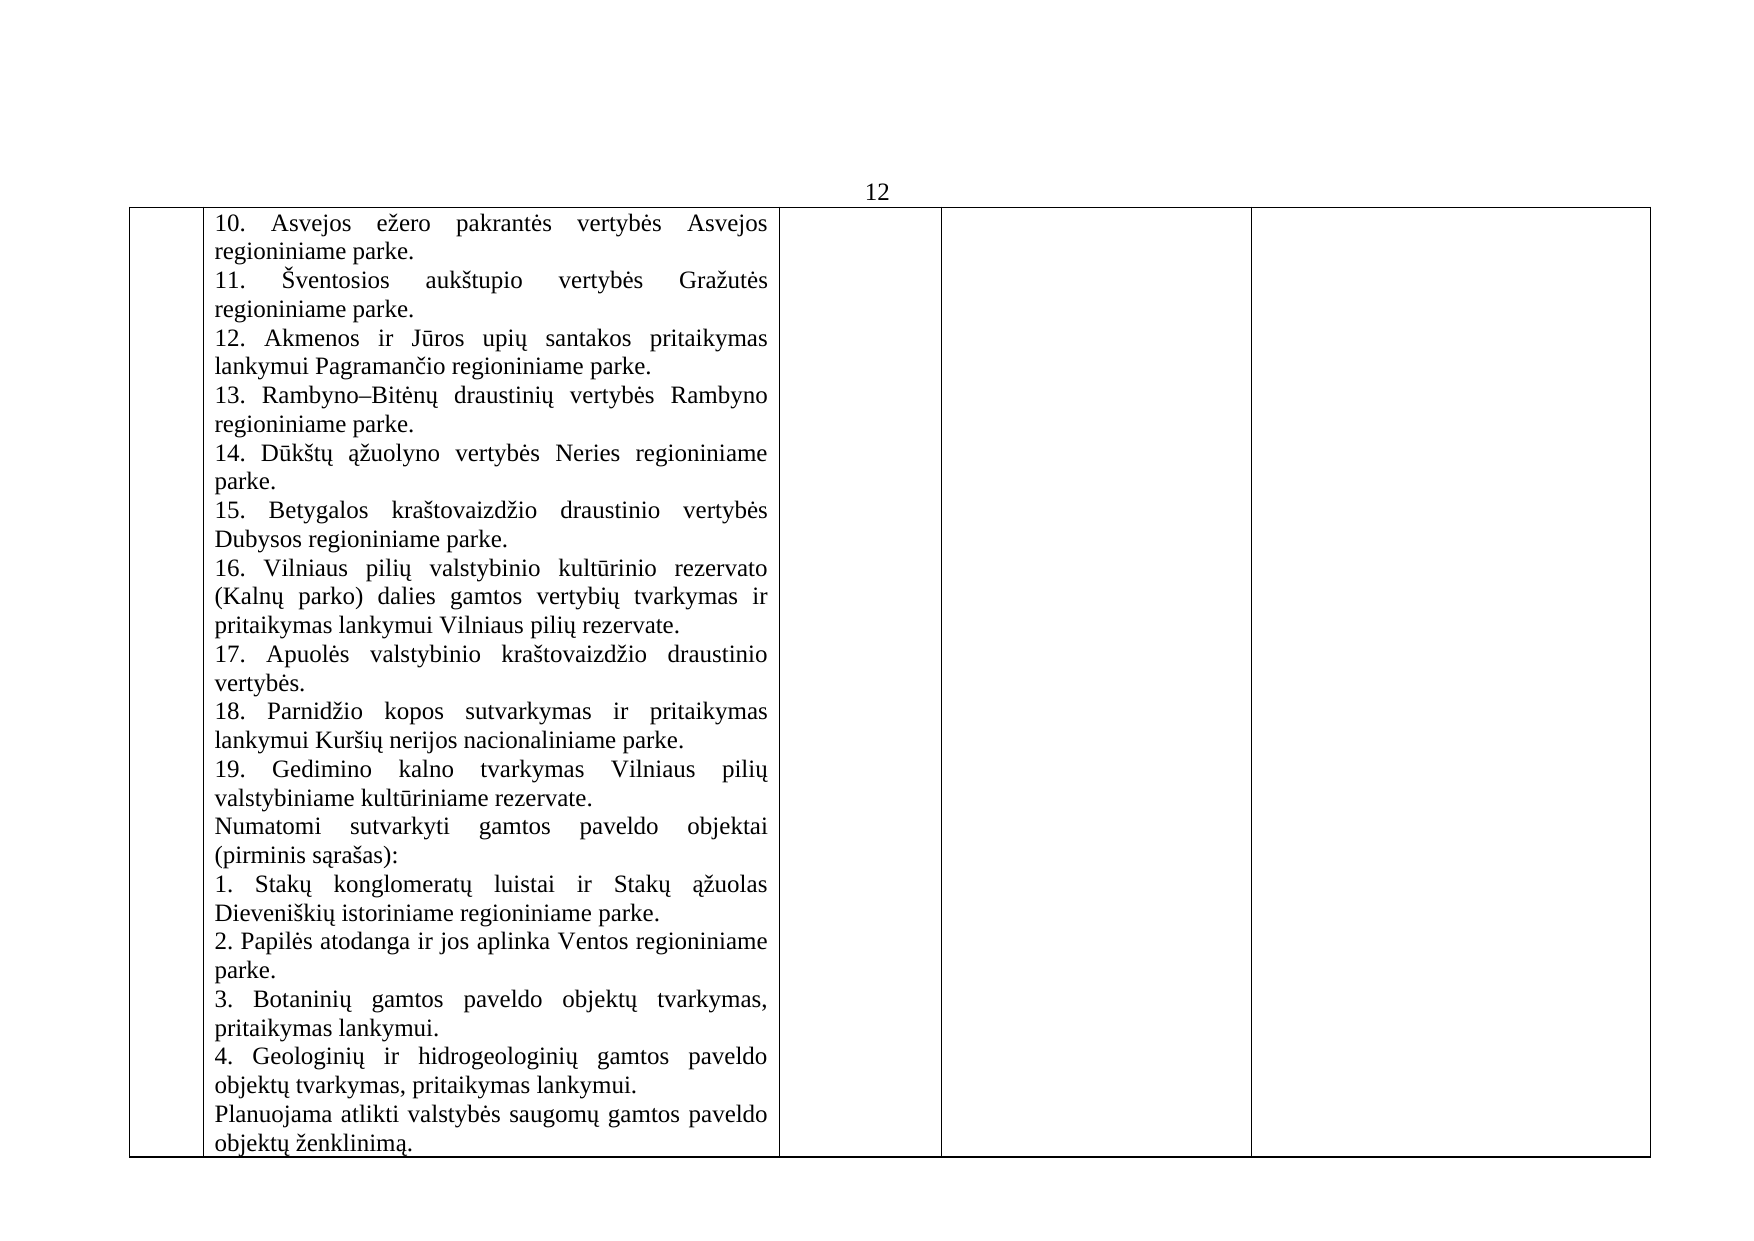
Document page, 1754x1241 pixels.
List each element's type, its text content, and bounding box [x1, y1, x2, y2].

table_cell [1252, 208, 1650, 1156]
table_cell [130, 208, 203, 1156]
table_cell [780, 208, 941, 1156]
table_cell [942, 208, 1251, 1156]
table_cell 10. Asvejos ežero pakrantės vertybės Asvejos regioniniame parke. 11. Šventosios aukštupio vertybės Gražutės regioniniame parke. 12. Akmenos ir Jūros upių santakos pritaikymas lankymui Pagramančio regioniniame parke. 13. Rambyno–Bitėnų draustinių vertybės Rambyno regioniniame parke. 14. Dūkštų ąžuolyno vertybės Neries regioniniame parke. 15. Betygalos kraštovaizdžio draustinio vertybės Dubysos regioniniame parke. 16. Vilniaus pilių valstybinio kultūrinio rezervato (Kalnų parko) dalies gamtos vertybių tvarkymas ir pritaikymas lankymui Vilniaus pilių rezervate. 17. Apuolės valstybinio kraštovaizdžio draustinio vertybės. 18. Parnidžio kopos sutvarkymas ir pritaikymas lankymui Kuršių nerijos nacionaliniame parke. 19. Gedimino kalno tvarkymas Vilniaus pilių valstybiniame kultūriniame rezervate. Numatomi sutvarkyti gamtos paveldo objektai (pirminis sąrašas): 1. Stakų konglomeratų luistai ir Stakų ąžuolas Dieveniškių istoriniame regioniniame parke. 2. Papilės atodanga ir jos aplinka Ventos regioniniame parke. 3. Botaninių gamtos paveldo objektų tvarkymas, pritaikymas lankymui. 4. Geologinių ir hidrogeologinių gamtos paveldo objektų tvarkymas, pritaikymas lankymui. Planuojama atlikti valstybės saugomų gamtos paveldo objektų ženklinimą. [204, 208, 779, 1156]
